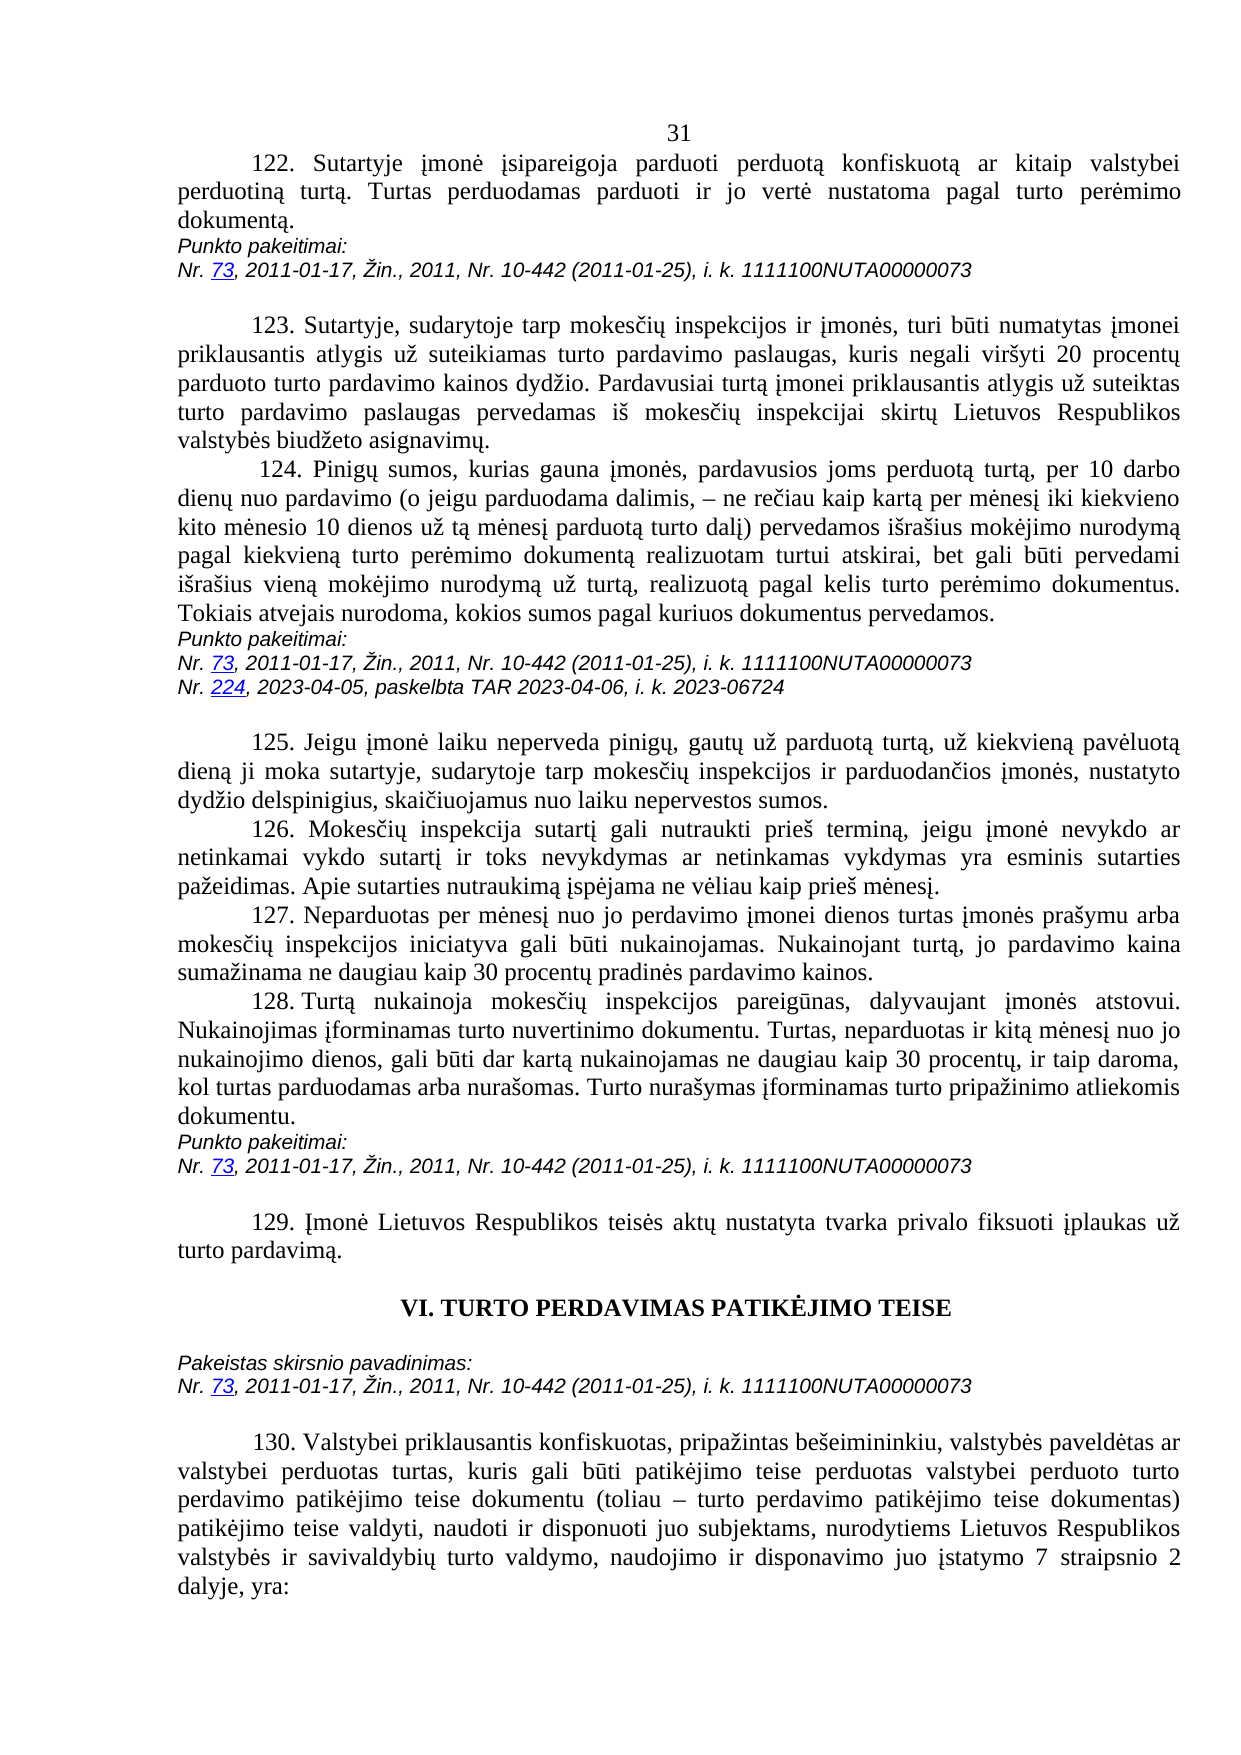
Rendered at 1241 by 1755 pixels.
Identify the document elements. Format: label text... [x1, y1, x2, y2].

text Punkto pakeitimai: [177, 627, 1181, 651]
text Pakeistas skirsnio pavadinimas: [177, 1350, 1181, 1374]
text VI. TURTO PERDAVIMAS PATIKĖJIMO TEISE [177, 1293, 1181, 1322]
text 128. Turtą nukainoja mokesčių inspekcijos pareigūnas, dalyvaujant įmonės atstovui. Nukainojimas įforminamas turto nuvertinimo dokumentu. Turtas, neparduotas ir kitą mėnesį nuo jo nukainojimo dienos, gali būti dar kartą nukainojamas ne daugiau kaip 30 procentų, ir taip daroma, kol turtas parduodamas arba nurašomas. Turto nurašymas įforminamas turto pripažinimo atliekomis dokumentu. [177, 986, 1181, 1130]
text Nr. 224, 2023-04-05, paskelbta TAR 2023-04-06, i. k. 2023-06724 [177, 675, 1181, 699]
text 124. Pinigų sumos, kurias gauna įmonės, pardavusios joms perduotą turtą, per 10 darbo dienų nuo pardavimo (o jeigu parduodama dalimis, – ne rečiau kaip kartą per mėnesį iki kiekvieno kito mėnesio 10 dienos už tą mėnesį parduotą turto dalį) pervedamos išrašius mokėjimo nurodymą pagal kiekvieną turto perėmimo dokumentą realizuotam turtui atskirai, bet gali būti pervedami išrašius vieną mokėjimo nurodymą už turtą, realizuotą pagal kelis turto perėmimo dokumentus. Tokiais atvejais nurodoma, kokios sumos pagal kuriuos dokumentus pervedamos. [177, 454, 1181, 627]
text 130. Valstybei priklausantis konfiskuotas, pripažintas bešeimininkiu, valstybės paveldėtas ar valstybei perduotas turtas, kuris gali būti patikėjimo teise perduotas valstybei perduoto turto perdavimo patikėjimo teise dokumentu (toliau – turto perdavimo patikėjimo teise dokumentas) patikėjimo teise valdyti, naudoti ir disponuoti juo subjektams, nurodytiems Lietuvos Respublikos valstybės ir savivaldybių turto valdymo, naudojimo ir disponavimo juo įstatymo 7 straipsnio 2 dalyje, yra: [177, 1427, 1181, 1599]
text Nr. 73, 2011-01-17, Žin., 2011, Nr. 10-442 (2011-01-25), i. k. 1111100NUTA00000073 [177, 1154, 1181, 1178]
text 126. Mokesčių inspekcija sutartį gali nutraukti prieš terminą, jeigu įmonė nevykdo ar netinkamai vykdo sutartį ir toks nevykdymas ar netinkamas vykdymas yra esminis sutarties pažeidimas. Apie sutarties nutraukimą įspėjama ne vėliau kaip prieš mėnesį. [177, 814, 1181, 900]
text Nr. 73, 2011-01-17, Žin., 2011, Nr. 10-442 (2011-01-25), i. k. 1111100NUTA00000073 [177, 258, 1181, 282]
text 129. Įmonė Lietuvos Respublikos teisės aktų nustatyta tvarka privalo fiksuoti įplaukas už turto pardavimą. [177, 1207, 1181, 1264]
text Punkto pakeitimai: [177, 234, 1181, 258]
text 127. Neparduotas per mėnesį nuo jo perdavimo įmonei dienos turtas įmonės prašymu arba mokesčių inspekcijos iniciatyva gali būti nukainojamas. Nukainojant turtą, jo pardavimo kaina sumažinama ne daugiau kaip 30 procentų pradinės pardavimo kainos. [177, 900, 1181, 986]
text 125. Jeigu įmonė laiku neperveda pinigų, gautų už parduotą turtą, už kiekvieną pavėluotą dieną ji moka sutartyje, sudarytoje tarp mokesčių inspekcijos ir parduodančios įmonės, nustatyto dydžio delspinigius, skaičiuojamus nuo laiku nepervestos sumos. [177, 727, 1181, 814]
text 122. Sutartyje įmonė įsipareigoja parduoti perduotą konfiskuotą ar kitaip valstybei perduotiną turtą. Turtas perduodamas parduoti ir jo vertė nustatoma pagal turto perėmimo dokumentą. [177, 148, 1181, 234]
text Nr. 73, 2011-01-17, Žin., 2011, Nr. 10-442 (2011-01-25), i. k. 1111100NUTA00000073 [177, 1374, 1181, 1398]
text Punkto pakeitimai: [177, 1130, 1181, 1154]
text 123. Sutartyje, sudarytoje tarp mokesčių inspekcijos ir įmonės, turi būti numatytas įmonei priklausantis atlygis už suteikiamas turto pardavimo paslaugas, kuris negali viršyti 20 procentų parduoto turto pardavimo kainos dydžio. Pardavusiai turtą įmonei priklausantis atlygis už suteiktas turto pardavimo paslaugas pervedamas iš mokesčių inspekcijai skirtų Lietuvos Respublikos valstybės biudžeto asignavimų. [177, 311, 1181, 454]
text Nr. 73, 2011-01-17, Žin., 2011, Nr. 10-442 (2011-01-25), i. k. 1111100NUTA00000073 [177, 651, 1181, 675]
